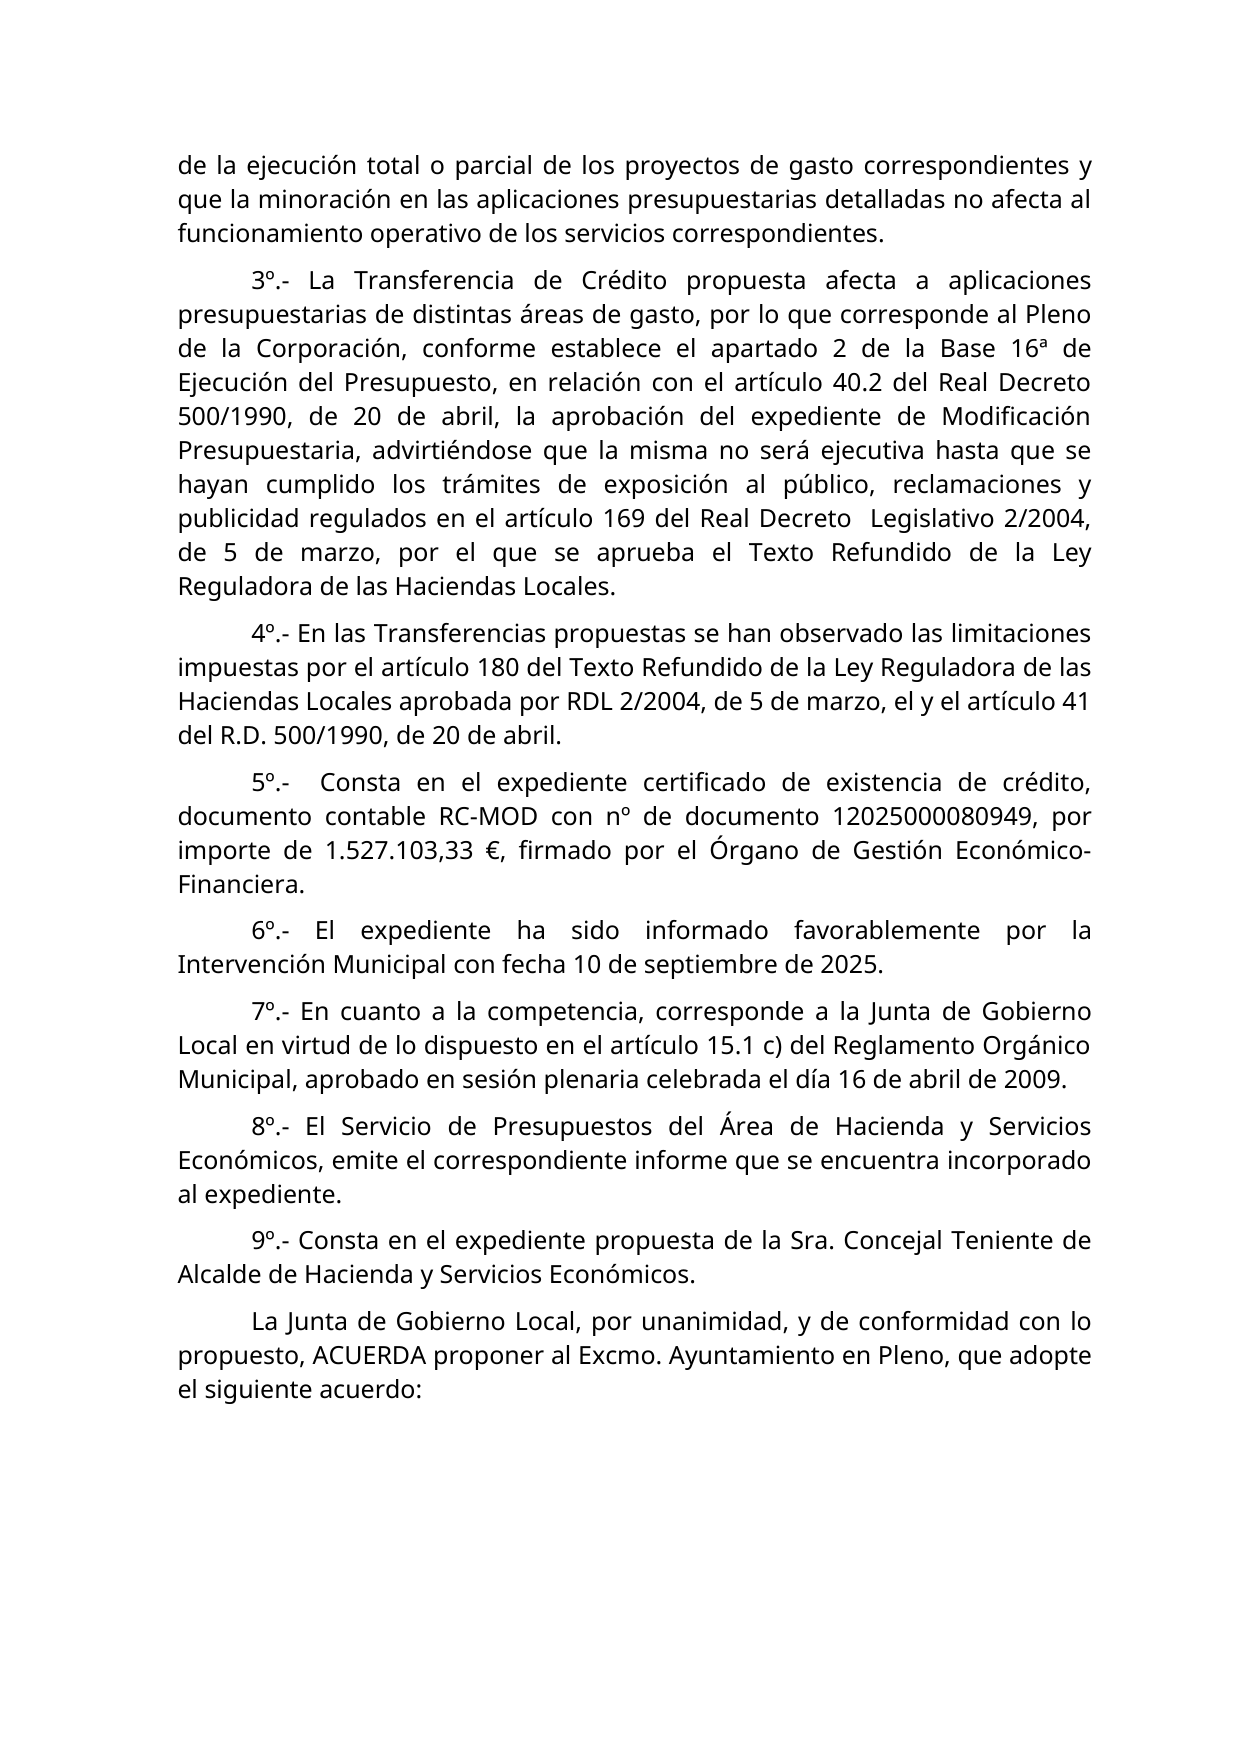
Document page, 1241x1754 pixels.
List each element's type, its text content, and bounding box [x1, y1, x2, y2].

text La Junta de Gobierno Local, por unanimidad, y de conformidad con lo propuesto, ACUERDA proponer al Excmo. Ayuntamiento en Pleno, que adopte el siguiente acuerdo: [177, 1303, 1093, 1406]
text 3º.- La Transferencia de Crédito propuesta afecta a aplicaciones presupuestarias de distintas áreas de gasto, por lo que corresponde al Pleno de la Corporación, conforme establece el apartado 2 de la Base 16ª de Ejecución del Presupuesto, en relación con el artículo 40.2 del Real Decreto 500/1990, de 20 de abril, la aprobación del expediente de Modificación Presupuestaria, advirtiéndose que la misma no será ejecutiva hasta que se hayan cumplido los trámites de exposición al público, reclamaciones y publicidad regulados en el artículo 169 del Real Decreto Legislativo 2/2004, de 5 de marzo, por el que se aprueba el Texto Refundido de la Ley Reguladora de las Haciendas Locales. [177, 262, 1093, 603]
text 7º.- En cuanto a la competencia, corresponde a la Junta de Gobierno Local en virtud de lo dispuesto en el artículo 15.1 c) del Reglamento Orgánico Municipal, aprobado en sesión plenaria celebrada el día 16 de abril de 2009. [177, 993, 1093, 1096]
text 9º.- Consta en el expediente propuesta de la Sra. Concejal Teniente de Alcalde de Hacienda y Servicios Económicos. [177, 1223, 1093, 1291]
text 5º.- Consta en el expediente certificado de existencia de crédito, documento contable RC-MOD con nº de documento 12025000080949, por importe de 1.527.103,33 €, firmado por el Órgano de Gestión Económico-Financiera. [177, 764, 1093, 900]
text de la ejecución total o parcial de los proyectos de gasto correspondientes y que la minoración en las aplicaciones presupuestarias detalladas no afecta al funcionamiento operativo de los servicios correspondientes. [177, 148, 1093, 250]
text 4º.- En las Transferencias propuestas se han observado las limitaciones impuestas por el artículo 180 del Texto Refundido de la Ley Reguladora de las Haciendas Locales aprobada por RDL 2/2004, de 5 de marzo, el y el artículo 41 del R.D. 500/1990, de 20 de abril. [177, 615, 1093, 752]
text 6º.- El expediente ha sido informado favorablemente por la Intervención Municipal con fecha 10 de septiembre de 2025. [177, 913, 1093, 981]
text 8º.- El Servicio de Presupuestos del Área de Hacienda y Servicios Económicos, emite el correspondiente informe que se encuentra incorporado al expediente. [177, 1108, 1093, 1210]
